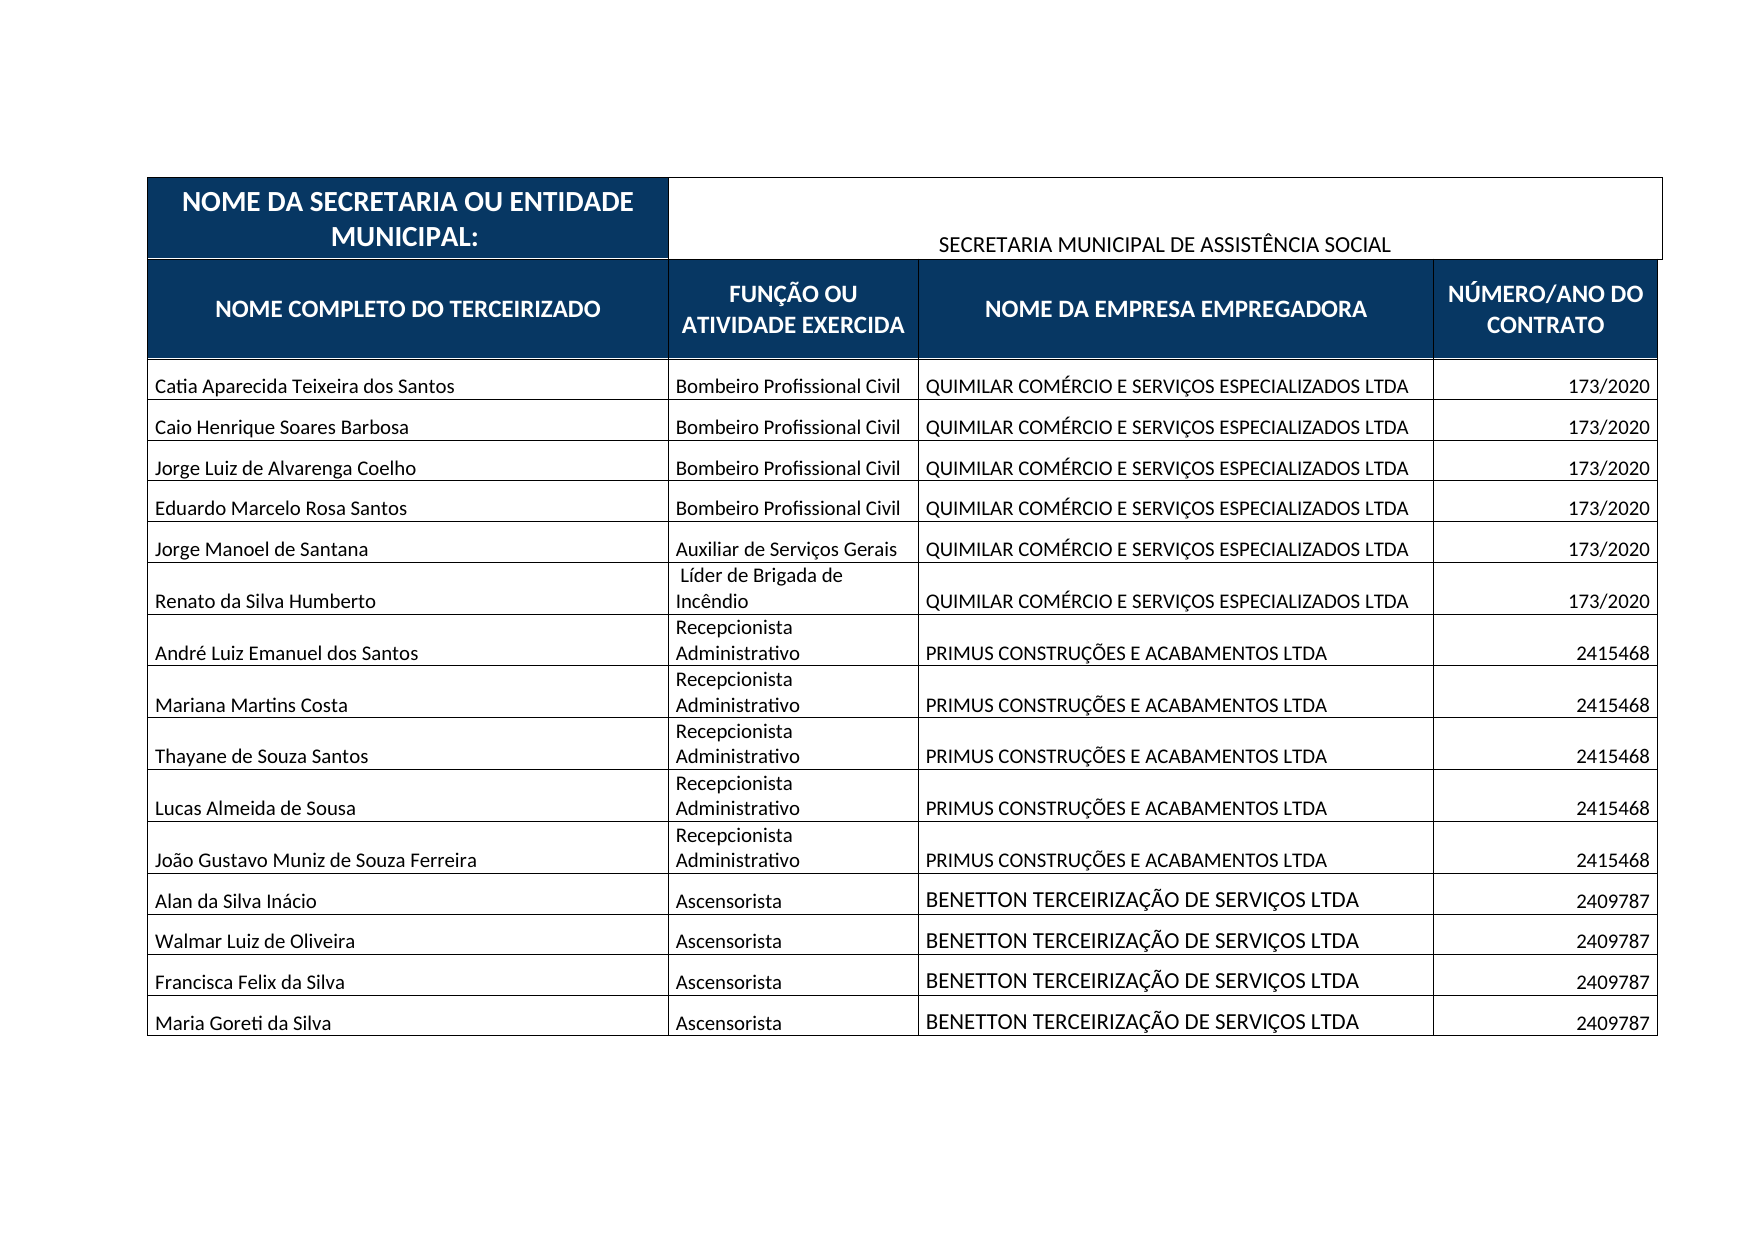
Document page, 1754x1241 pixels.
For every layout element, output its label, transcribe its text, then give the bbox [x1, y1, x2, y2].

table_cell 173/2020 [1434, 400, 1657, 440]
table_cell Recepcionista Administrativo [669, 718, 918, 769]
table_cell Francisca Felix da Silva [148, 955, 668, 995]
table_cell João Gustavo Muniz de Souza Ferreira [148, 822, 668, 873]
table_cell 2409787 [1434, 996, 1657, 1035]
table_cell NOME COMPLETO DO TERCEIRIZADO [148, 260, 668, 358]
table_cell 173/2020 [1434, 481, 1657, 521]
table_cell [1658, 769, 1662, 821]
table_cell 2415468 [1434, 718, 1657, 769]
table_cell 2409787 [1434, 874, 1657, 913]
table_cell 173/2020 [1434, 360, 1657, 399]
table_cell Recepcionista Administrativo [669, 615, 918, 665]
table_cell 173/2020 [1434, 563, 1657, 613]
table_cell PRIMUS CONSTRUÇÕES E ACABAMENTOS LTDA [919, 615, 1433, 665]
table_cell BENETTON TERCEIRIZAÇÃO DE SERVIÇOS LTDA [919, 915, 1433, 954]
table_cell 173/2020 [1434, 522, 1657, 562]
table_cell Ascensorista [669, 874, 918, 913]
table_cell [1658, 821, 1662, 873]
table_cell NÚMERO/ANO DO CONTRATO [1434, 260, 1657, 358]
table_cell Bombeiro Profissional Civil [669, 441, 918, 480]
table_cell [1658, 399, 1662, 440]
table_cell QUIMILAR COMÉRCIO E SERVIÇOS ESPECIALIZADOS LTDA [919, 441, 1433, 480]
table_cell Mariana Martins Costa [148, 666, 668, 717]
table_cell PRIMUS CONSTRUÇÕES E ACABAMENTOS LTDA [919, 666, 1433, 717]
table_cell [1658, 717, 1662, 769]
table_cell Bombeiro Profissional Civil [669, 481, 918, 521]
table_cell [1658, 995, 1662, 1035]
table_cell 173/2020 [1434, 441, 1657, 480]
table_cell Maria Goreti da Silva [148, 996, 668, 1035]
table_cell [1658, 260, 1662, 358]
table_cell André Luiz Emanuel dos Santos [148, 615, 668, 665]
table_cell QUIMILAR COMÉRCIO E SERVIÇOS ESPECIALIZADOS LTDA [919, 400, 1433, 440]
table_cell 2409787 [1434, 955, 1657, 995]
table_cell [1658, 562, 1662, 613]
table_cell Recepcionista Administrativo [669, 770, 918, 821]
table_cell Bombeiro Profissional Civil [669, 400, 918, 440]
table_cell Eduardo Marcelo Rosa Santos [148, 481, 668, 521]
table_cell BENETTON TERCEIRIZAÇÃO DE SERVIÇOS LTDA [919, 955, 1433, 995]
table_cell QUIMILAR COMÉRCIO E SERVIÇOS ESPECIALIZADOS LTDA [919, 481, 1433, 521]
table_cell Líder de Brigada de Incêndio [669, 563, 918, 613]
table_cell 2415468 [1434, 666, 1657, 717]
table_cell [1658, 914, 1662, 954]
table_cell 2415468 [1434, 822, 1657, 873]
table_cell Alan da Silva Inácio [148, 874, 668, 913]
table_cell 2415468 [1434, 770, 1657, 821]
table_cell [1658, 954, 1662, 995]
table_cell PRIMUS CONSTRUÇÕES E ACABAMENTOS LTDA [919, 822, 1433, 873]
table_cell Jorge Manoel de Santana [148, 522, 668, 562]
table_cell [1658, 480, 1662, 521]
table_cell QUIMILAR COMÉRCIO E SERVIÇOS ESPECIALIZADOS LTDA [919, 360, 1433, 399]
table_cell QUIMILAR COMÉRCIO E SERVIÇOS ESPECIALIZADOS LTDA [919, 563, 1433, 613]
table_cell Auxiliar de Serviços Gerais [669, 522, 918, 562]
table_cell [1658, 440, 1662, 480]
table_cell [1658, 665, 1662, 717]
table_cell Walmar Luiz de Oliveira [148, 915, 668, 954]
table_cell [1658, 614, 1662, 665]
table_cell [1658, 521, 1662, 562]
table_cell QUIMILAR COMÉRCIO E SERVIÇOS ESPECIALIZADOS LTDA [919, 522, 1433, 562]
table_cell Caio Henrique Soares Barbosa [148, 400, 668, 440]
table_cell Lucas Almeida de Sousa [148, 770, 668, 821]
table_cell [1658, 873, 1662, 913]
table_cell Thayane de Souza Santos [148, 718, 668, 769]
table_cell 2409787 [1434, 915, 1657, 954]
table_cell Catia Aparecida Teixeira dos Santos [148, 360, 668, 399]
table_cell 2415468 [1434, 615, 1657, 665]
table_cell BENETTON TERCEIRIZAÇÃO DE SERVIÇOS LTDA [919, 996, 1433, 1035]
table_cell Ascensorista [669, 955, 918, 995]
table_cell Bombeiro Profissional Civil [669, 360, 918, 399]
table_cell Ascensorista [669, 996, 918, 1035]
table_cell [1658, 359, 1662, 399]
table_cell Ascensorista [669, 915, 918, 954]
table_cell Renato da Silva Humberto [148, 563, 668, 613]
table_cell Recepcionista Administrativo [669, 666, 918, 717]
table_cell Recepcionista Administrativo [669, 822, 918, 873]
table_cell NOME DA EMPRESA EMPREGADORA [919, 260, 1433, 358]
table_cell Jorge Luiz de Alvarenga Coelho [148, 441, 668, 480]
table_header NOME DA SECRETARIA OU ENTIDADE MUNICIPAL: [148, 178, 668, 258]
table_cell BENETTON TERCEIRIZAÇÃO DE SERVIÇOS LTDA [919, 874, 1433, 913]
table_header SECRETARIA MUNICIPAL DE ASSISTÊNCIA SOCIAL [669, 178, 1662, 258]
table_cell PRIMUS CONSTRUÇÕES E ACABAMENTOS LTDA [919, 770, 1433, 821]
table_cell FUNÇÃO OU ATIVIDADE EXERCIDA [669, 260, 918, 358]
table_cell PRIMUS CONSTRUÇÕES E ACABAMENTOS LTDA [919, 718, 1433, 769]
